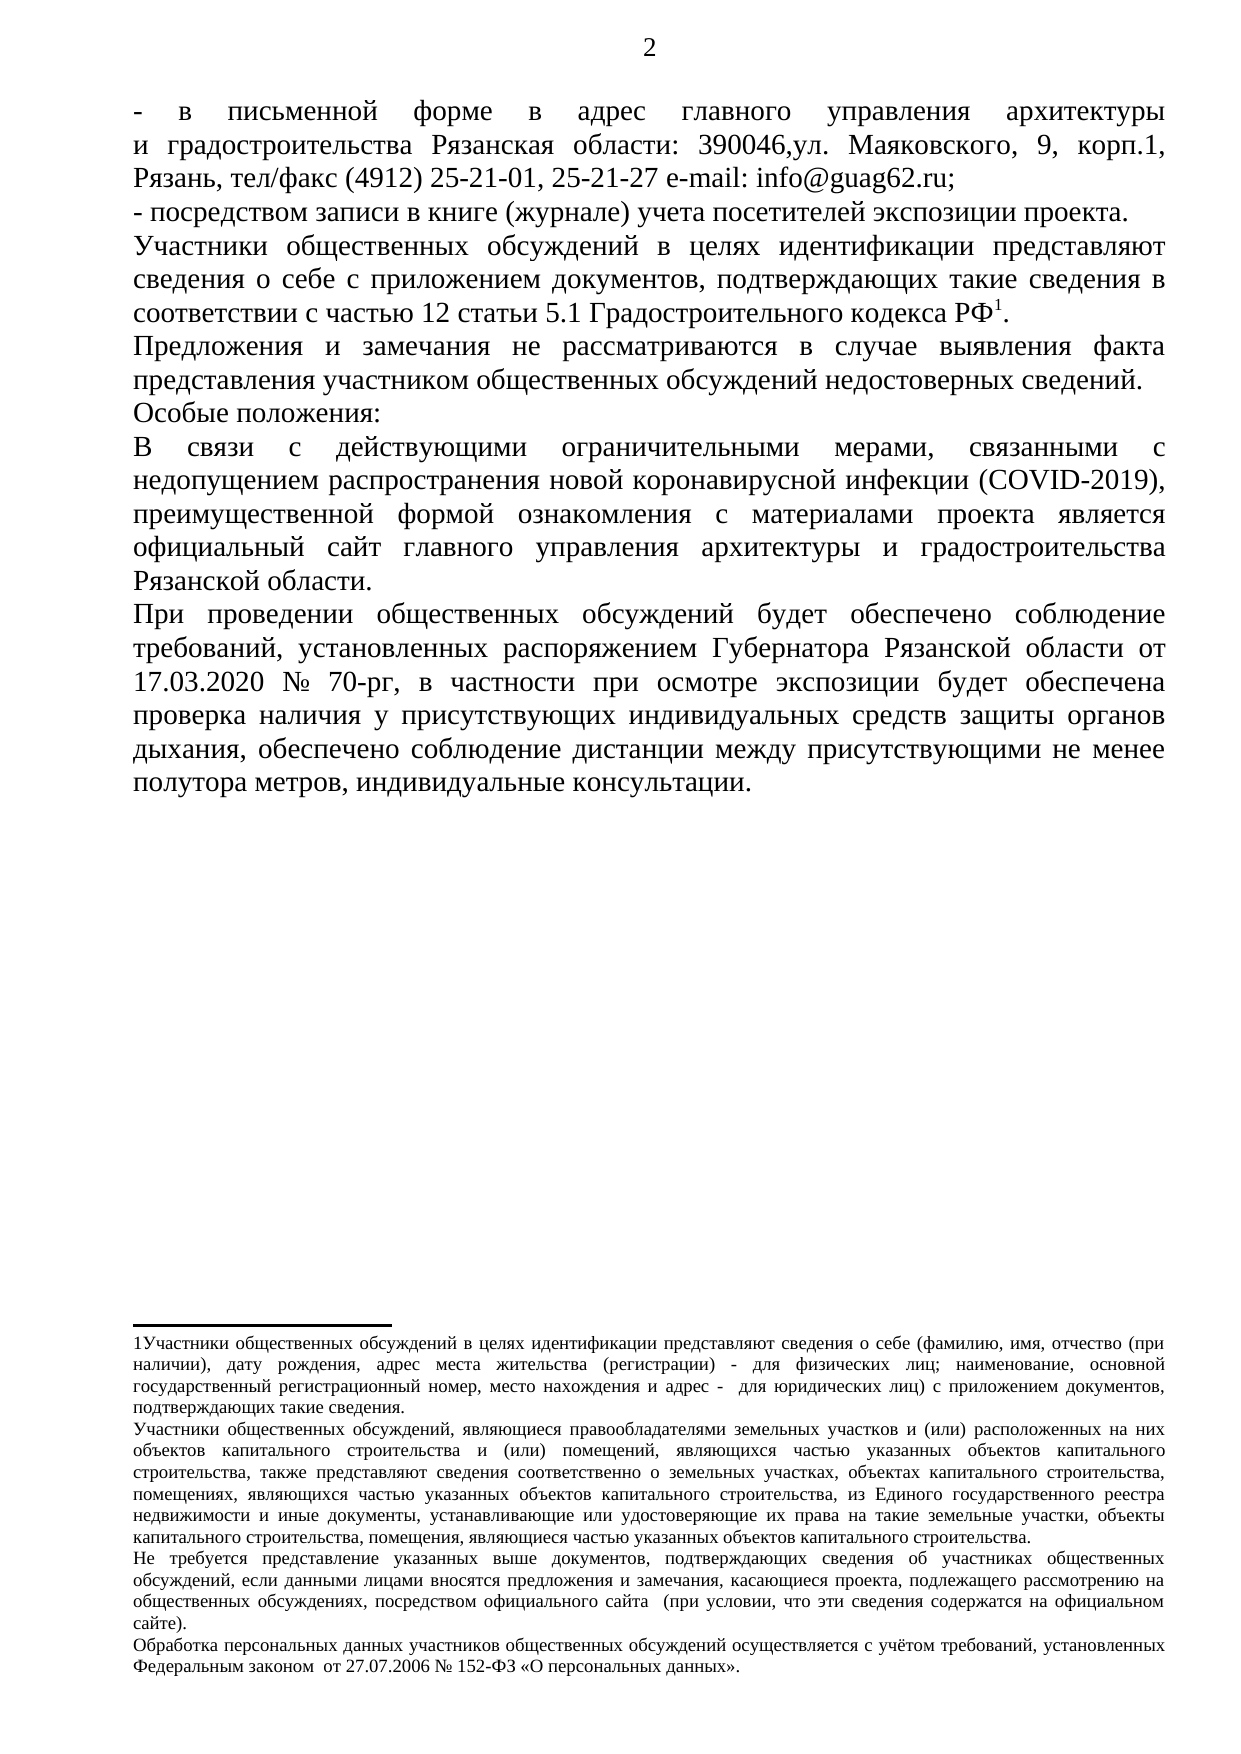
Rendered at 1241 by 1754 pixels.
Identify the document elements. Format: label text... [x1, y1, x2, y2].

text - посредством записи в книге (журнале) учета посетителей экспозиции проекта. [133, 194, 1166, 228]
text Участники общественных обсуждений, являющиеся правообладателями земельных участков и (или) расположенных на них объектов капитального строительства и (или) помещений, являющихся частью указанных объектов капитального строительства, также представляют сведения соответственно о земельных участках, объектах капитального строительства, помещениях, являющихся частью указанных объектов капитального строительства, из Единого государственного реестра недвижимости и иные документы, устанавливающие или удостоверяющие их права на такие земельные участки, объекты капитального строительства, помещения, являющиеся частью указанных объектов капитального строительства. [133, 1418, 1166, 1547]
text Не требуется представление указанных выше документов, подтверждающих сведения об участниках общественных обсуждений, если данными лицами вносятся предложения и замечания, касающиеся проекта, подлежащего рассмотрению на общественных обсуждениях, посредством официального сайта (при условии, что эти сведения содержатся на официальном сайте). [133, 1547, 1166, 1633]
text Обработка персональных данных участников общественных обсуждений осуществляется с учётом требований, установленных Федеральным законом от 27.07.2006 № 152-ФЗ «О персональных данных». [133, 1633, 1166, 1677]
text Особые положения: [133, 395, 1166, 429]
text При проведении общественных обсуждений будет обеспечено соблюдение требований, установленных распоряжением Губернатора Рязанской области от 17.03.2020 № 70-рг, в частности при осмотре экспозиции будет обеспечена проверка наличия у присутствующих индивидуальных средств защиты органов дыхания, обеспечено соблюдение дистанции между присутствующими не менее полутора метров, индивидуальные консультации. [133, 597, 1166, 798]
text Участники общественных обсуждений в целях идентификации представляют сведения о себе (фамилию, имя, отчество (при наличии), дату рождения, адрес места жительства (регистрации) - для физических лиц; наименование, основной государственный регистрационный номер, место нахождения и адрес - для юридических лиц) с приложением документов, подтверждающих такие сведения. [133, 1332, 1166, 1418]
text В связи с действующими ограничительными мерами, связанными с недопущением распространения новой коронавирусной инфекции (COVID-2019), преимущественной формой ознакомления с материалами проекта является официальный сайт главного управления архитектуры и градостроительства Рязанской области. [133, 429, 1166, 597]
text Предложения и замечания не рассматриваются в случае выявления факта представления участником общественных обсуждений недостоверных сведений. [133, 328, 1166, 395]
text - в письменной форме в адрес главного управления архитектуры и градостроительства Рязанская области: 390046,ул. Маяковского, 9, корп.1, Рязань, тел/факс (4912) 25-21-01, 25-21-27 e-mail: info@guag62.ru; [133, 93, 1166, 194]
text Участники общественных обсуждений в целях идентификации представляют сведения о себе с приложением документов, подтверждающих такие сведения в соответствии с частью 12 статьи 5.1 Градостроительного кодекса РФ. [133, 228, 1166, 328]
